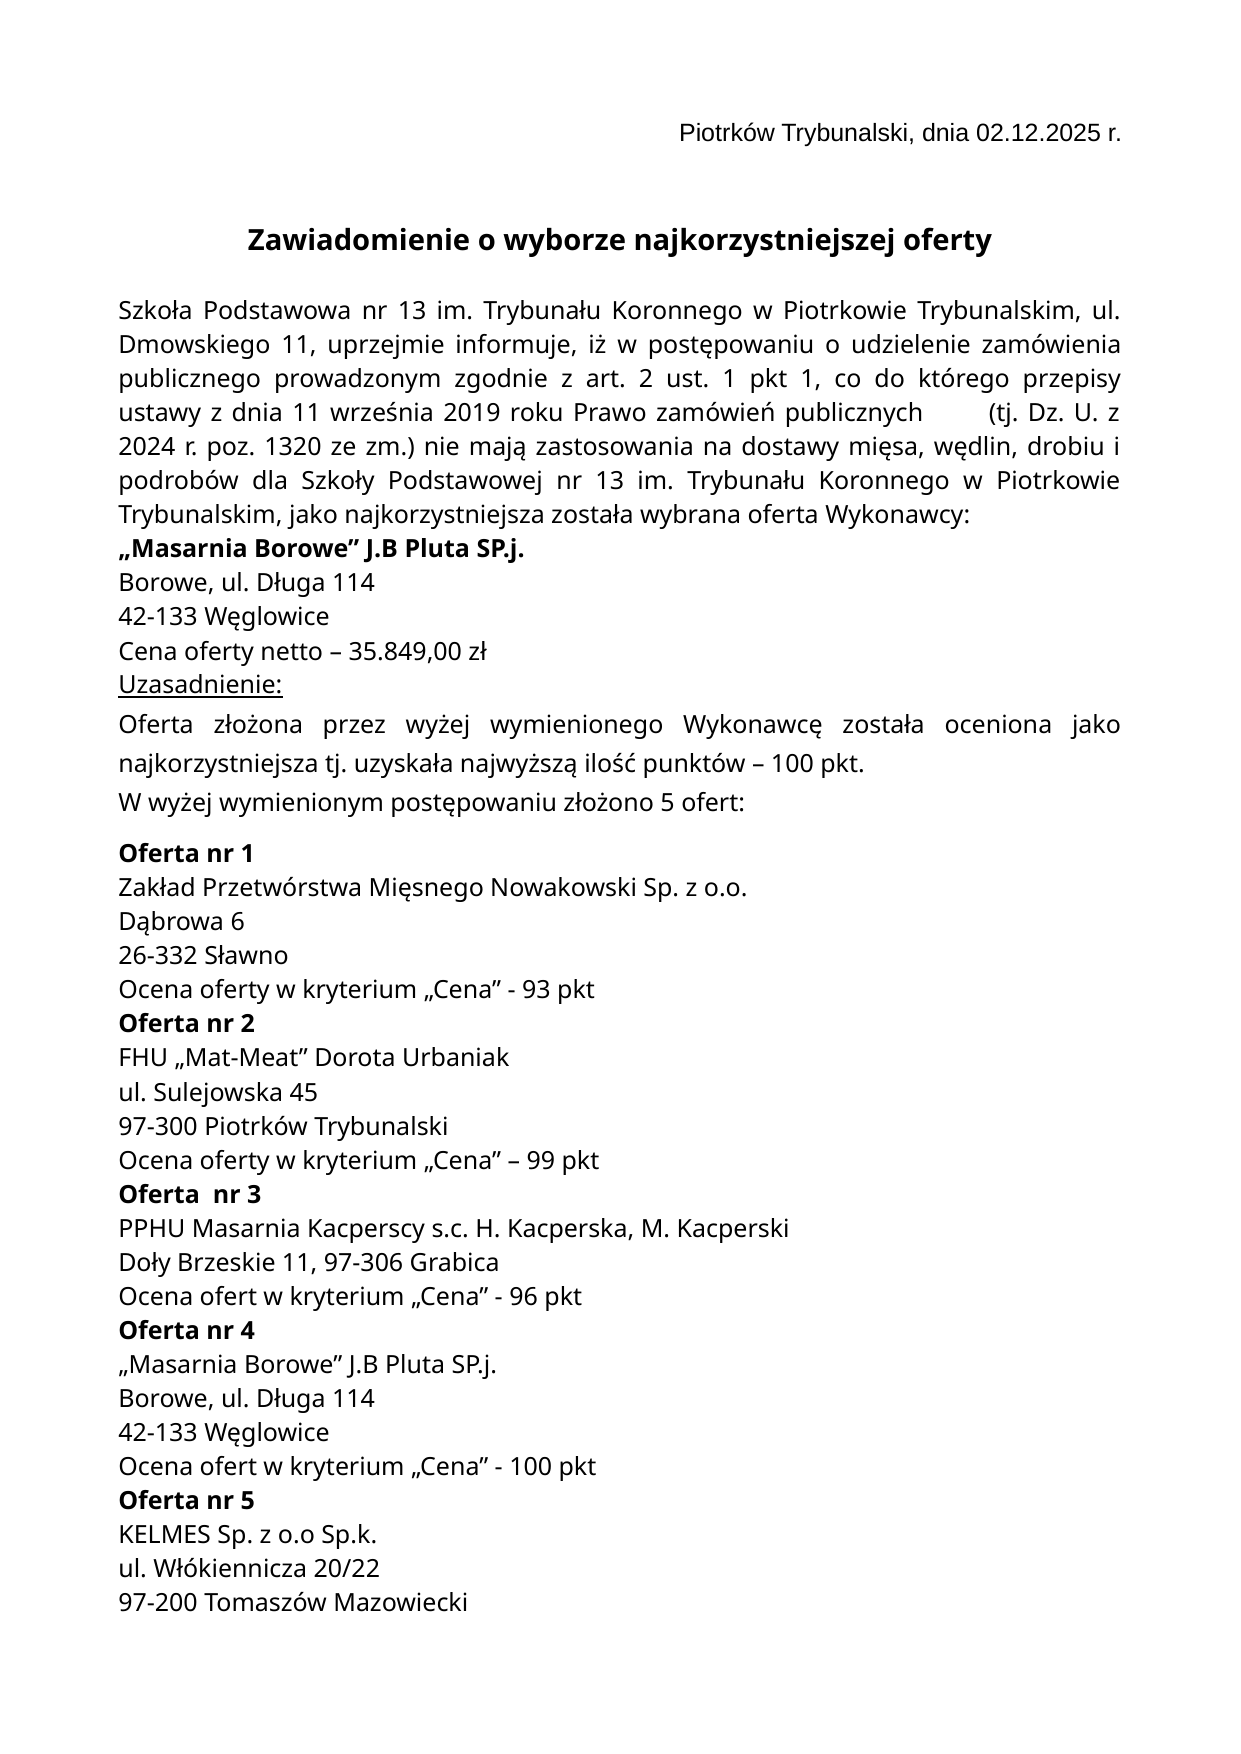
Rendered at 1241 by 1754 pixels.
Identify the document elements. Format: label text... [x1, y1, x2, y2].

text ul. Sulejowska 45 [118, 1074, 1122, 1108]
text Borowe, ul. Długa 114 [118, 565, 1122, 599]
text Zakład Przetwórstwa Mięsnego Nowakowski Sp. z o.o. [118, 870, 1122, 904]
text Oferta nr 1 [118, 836, 1122, 870]
text Zawiadomienie o wyborze najkorzystniejszej oferty [118, 219, 1122, 258]
text Dąbrowa 6 [118, 904, 1122, 938]
text Oferta nr 5 [118, 1483, 1122, 1517]
text Oferta nr 2 [118, 1006, 1122, 1040]
text „Masarnia Borowe” J.B Pluta SP.j. [118, 1347, 1122, 1381]
text 42-133 Węglowice [118, 1415, 1122, 1449]
text KELMES Sp. z o.o Sp.k. [118, 1517, 1122, 1551]
text Borowe, ul. Długa 114 [118, 1381, 1122, 1415]
text 97-200 Tomaszów Mazowiecki [118, 1585, 1122, 1619]
text ul. Włókiennicza 20/22 [118, 1551, 1122, 1585]
text Doły Brzeskie 11, 97-306 Grabica [118, 1244, 1122, 1278]
text Cena oferty netto – 35.849,00 zł [118, 633, 1122, 667]
text PPHU Masarnia Kacperscy s.c. H. Kacperska, M. Kacperski [118, 1210, 1122, 1244]
text 97-300 Piotrków Trybunalski [118, 1108, 1122, 1142]
text Ocena ofert w kryterium „Cena” - 100 pkt [118, 1449, 1122, 1483]
text 42-133 Węglowice [118, 599, 1122, 633]
text „Masarnia Borowe” J.B Pluta SP.j. [118, 531, 1122, 565]
text Oferta złożona przez wyżej wymienionego Wykonawcę została oceniona jako najkorzystniejsza tj. uzyskała najwyższą ilość punktów – 100 pkt. [118, 706, 1122, 779]
text Uzasadnienie: [118, 667, 1122, 701]
text Oferta nr 3 [118, 1176, 1122, 1210]
text Ocena oferty w kryterium „Cena” – 99 pkt [118, 1142, 1122, 1176]
text FHU „Mat-Meat” Dorota Urbaniak [118, 1040, 1122, 1074]
text Ocena ofert w kryterium „Cena” - 96 pkt [118, 1278, 1122, 1313]
text W wyżej wymienionym postępowaniu złożono 5 ofert: [118, 785, 1122, 819]
text Szkoła Podstawowa nr 13 im. Trybunału Koronnego w Piotrkowie Trybunalskim, ul. Dmowskiego 11, uprzejmie informuje, iż w postępowaniu o udzielenie zamówienia publicznego prowadzonym zgodnie z art. 2 ust. 1 pkt 1, co do którego przepisy ustawy z dnia 11 września 2019 roku Prawo zamówień publicznych (tj. Dz. U. z 2024 r. poz. 1320 ze zm.) nie mają zastosowania na dostawy mięsa, wędlin, drobiu i podrobów dla Szkoły Podstawowej nr 13 im. Trybunału Koronnego w Piotrkowie Trybunalskim, jako najkorzystniejsza została wybrana oferta Wykonawcy: [118, 292, 1122, 531]
text Piotrków Trybunalski, dnia 02.12.2025 r. [118, 118, 1122, 147]
text 26-332 Sławno [118, 938, 1122, 972]
text Ocena oferty w kryterium „Cena” - 93 pkt [118, 972, 1122, 1006]
text Oferta nr 4 [118, 1313, 1122, 1347]
